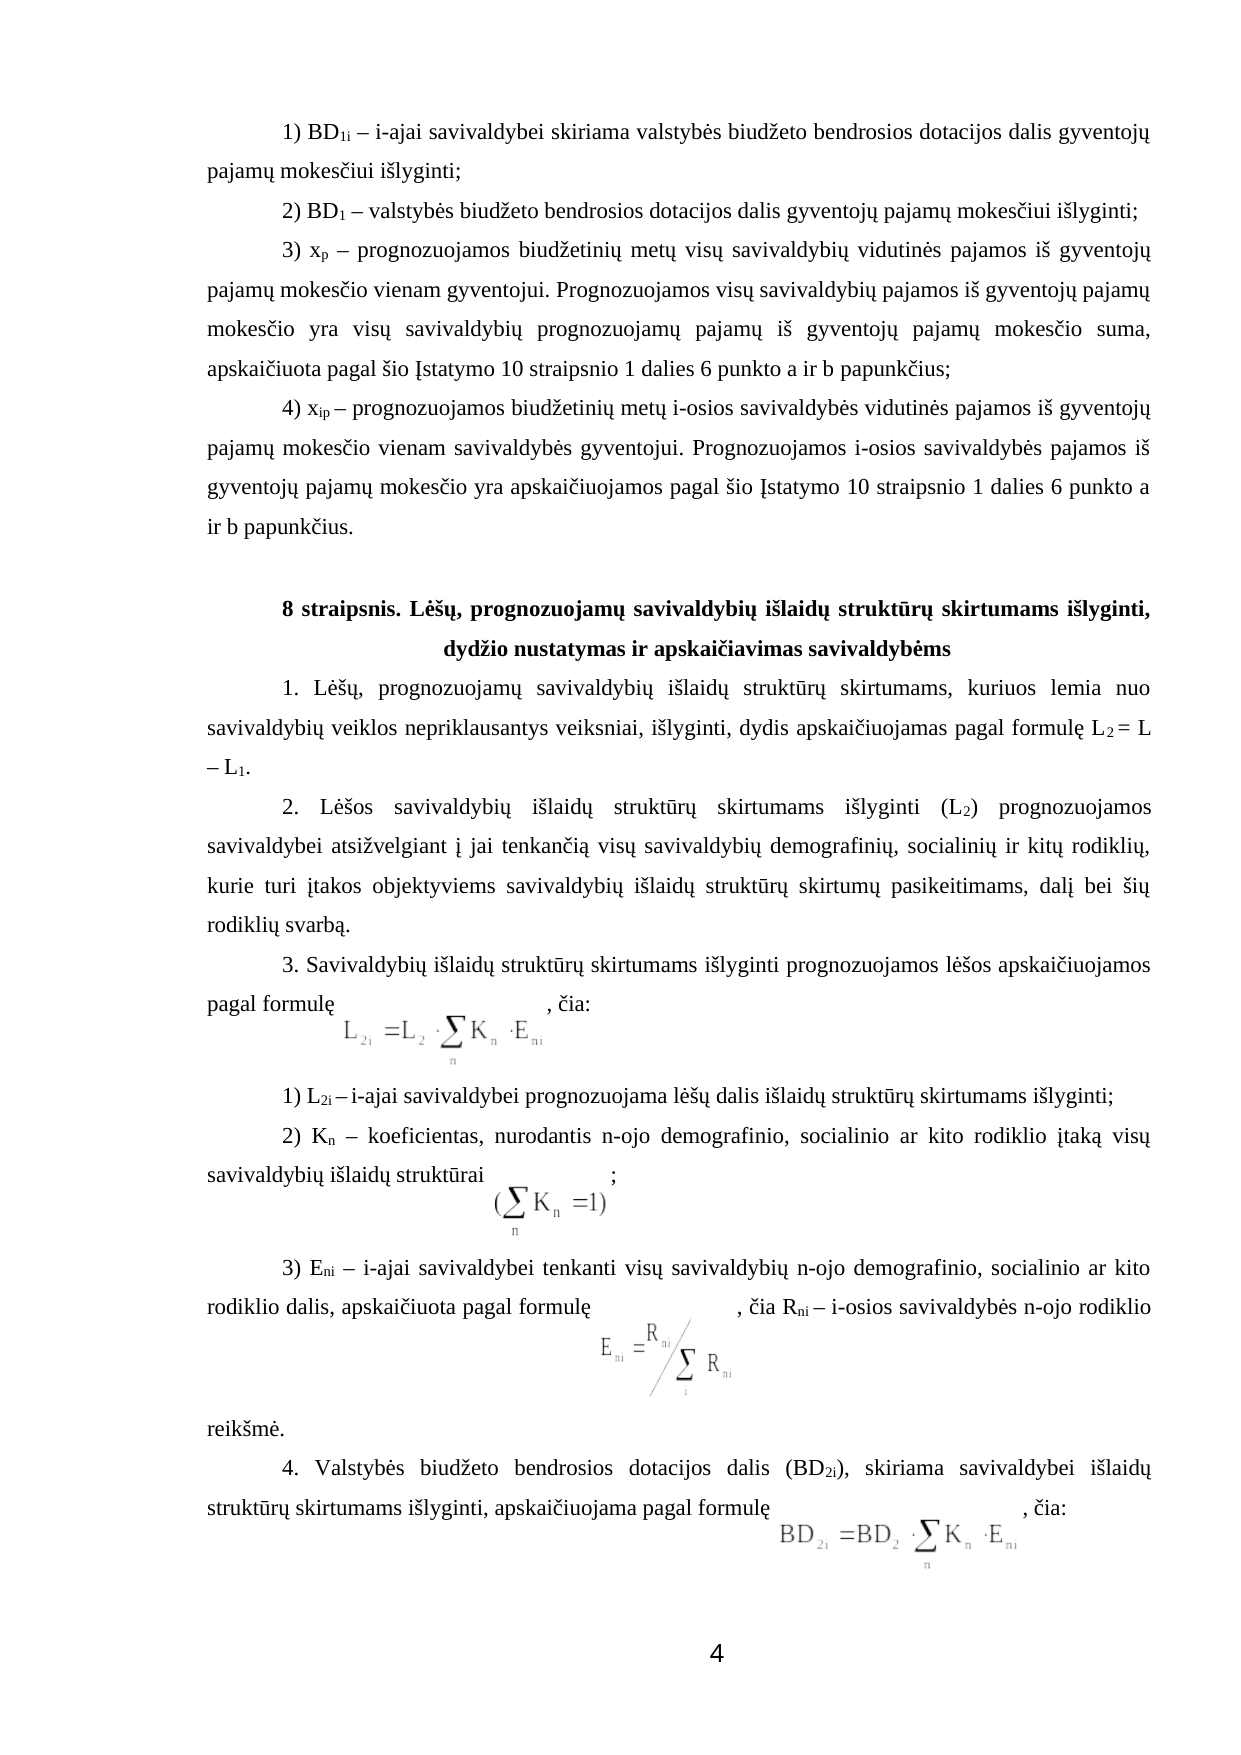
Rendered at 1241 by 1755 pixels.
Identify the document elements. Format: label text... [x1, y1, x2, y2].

text 2) Kn – koeficientas, nurodantis n-ojo demografinio, socialinio ar kito rodiklio įtaką visų savivaldybių išlaidų struktūrai ; [207, 1122, 1152, 1241]
text 3) Eni – i-ajai savivaldybei tenkanti visų savivaldybių n-ojo demografinio, socialinio ar kito rodiklio dalis, apskaičiuota pagal formulę , čia Rni – i-osios savivaldybės n-ojo rodiklio reikšmė. [207, 1254, 1152, 1441]
text 8 straipsnis. Lėšų, prognozuojamų savivaldybių išlaidų struktūrų skirtumams išlyginti, dydžio nustatymas ir apskaičiavimas savivaldybėms [282, 596, 1152, 661]
text 2. Lėšos savivaldybių išlaidų struktūrų skirtumams išlyginti (L2) prognozuojamos savivaldybei atsižvelgiant į jai tenkančią visų savivaldybių demografinių, socialinių ir kitų rodiklių, kurie turi įtakos objektyviems savivaldybių išlaidų struktūrų skirtumų pasikeitimams, dalį bei šių rodiklių svarbą. [207, 793, 1152, 938]
text 3) xp – prognozuojamos biudžetinių metų visų savivaldybių vidutinės pajamos iš gyventojų pajamų mokesčio vienam gyventojui. Prognozuojamos visų savivaldybių pajamos iš gyventojų pajamų mokesčio yra visų savivaldybių prognozuojamų pajamų iš gyventojų pajamų mokesčio suma, apskaičiuota pagal šio Įstatymo 10 straipsnio 1 dalies 6 punkto a ir b papunkčius; [207, 237, 1152, 381]
text 1. Lėšų, prognozuojamų savivaldybių išlaidų struktūrų skirtumams, kuriuos lemia nuo savivaldybių veiklos nepriklausantys veiksniai, išlyginti, dydis apskaičiuojamas pagal formulę L2 = L – L1. [207, 674, 1152, 780]
text 3. Savivaldybių išlaidų struktūrų skirtumams išlyginti prognozuojamos lėšos apskaičiuojamos pagal formulę , čia: [207, 951, 1152, 1069]
text 2) BD1 – valstybės biudžeto bendrosios dotacijos dalis gyventojų pajamų mokesčiui išlyginti; [207, 197, 1152, 223]
text 1) L2i – i-ajai savivaldybei prognozuojama lėšų dalis išlaidų struktūrų skirtumams išlyginti; [207, 1082, 1152, 1109]
text 4. Valstybės biudžeto bendrosios dotacijos dalis (BD2i), skiriama savivaldybei išlaidų struktūrų skirtumams išlyginti, apskaičiuojama pagal formulę , čia: [207, 1454, 1152, 1573]
text 1) BD1i – i-ajai savivaldybei skiriama valstybės biudžeto bendrosios dotacijos dalis gyventojų pajamų mokesčiui išlyginti; [207, 118, 1152, 184]
text 4) xip – prognozuojamos biudžetinių metų i-osios savivaldybės vidutinės pajamos iš gyventojų pajamų mokesčio vienam savivaldybės gyventojui. Prognozuojamos i-osios savivaldybės pajamos iš gyventojų pajamų mokesčio yra apskaičiuojamos pagal šio Įstatymo 10 straipsnio 1 dalies 6 punkto a ir b papunkčius. [207, 394, 1152, 539]
